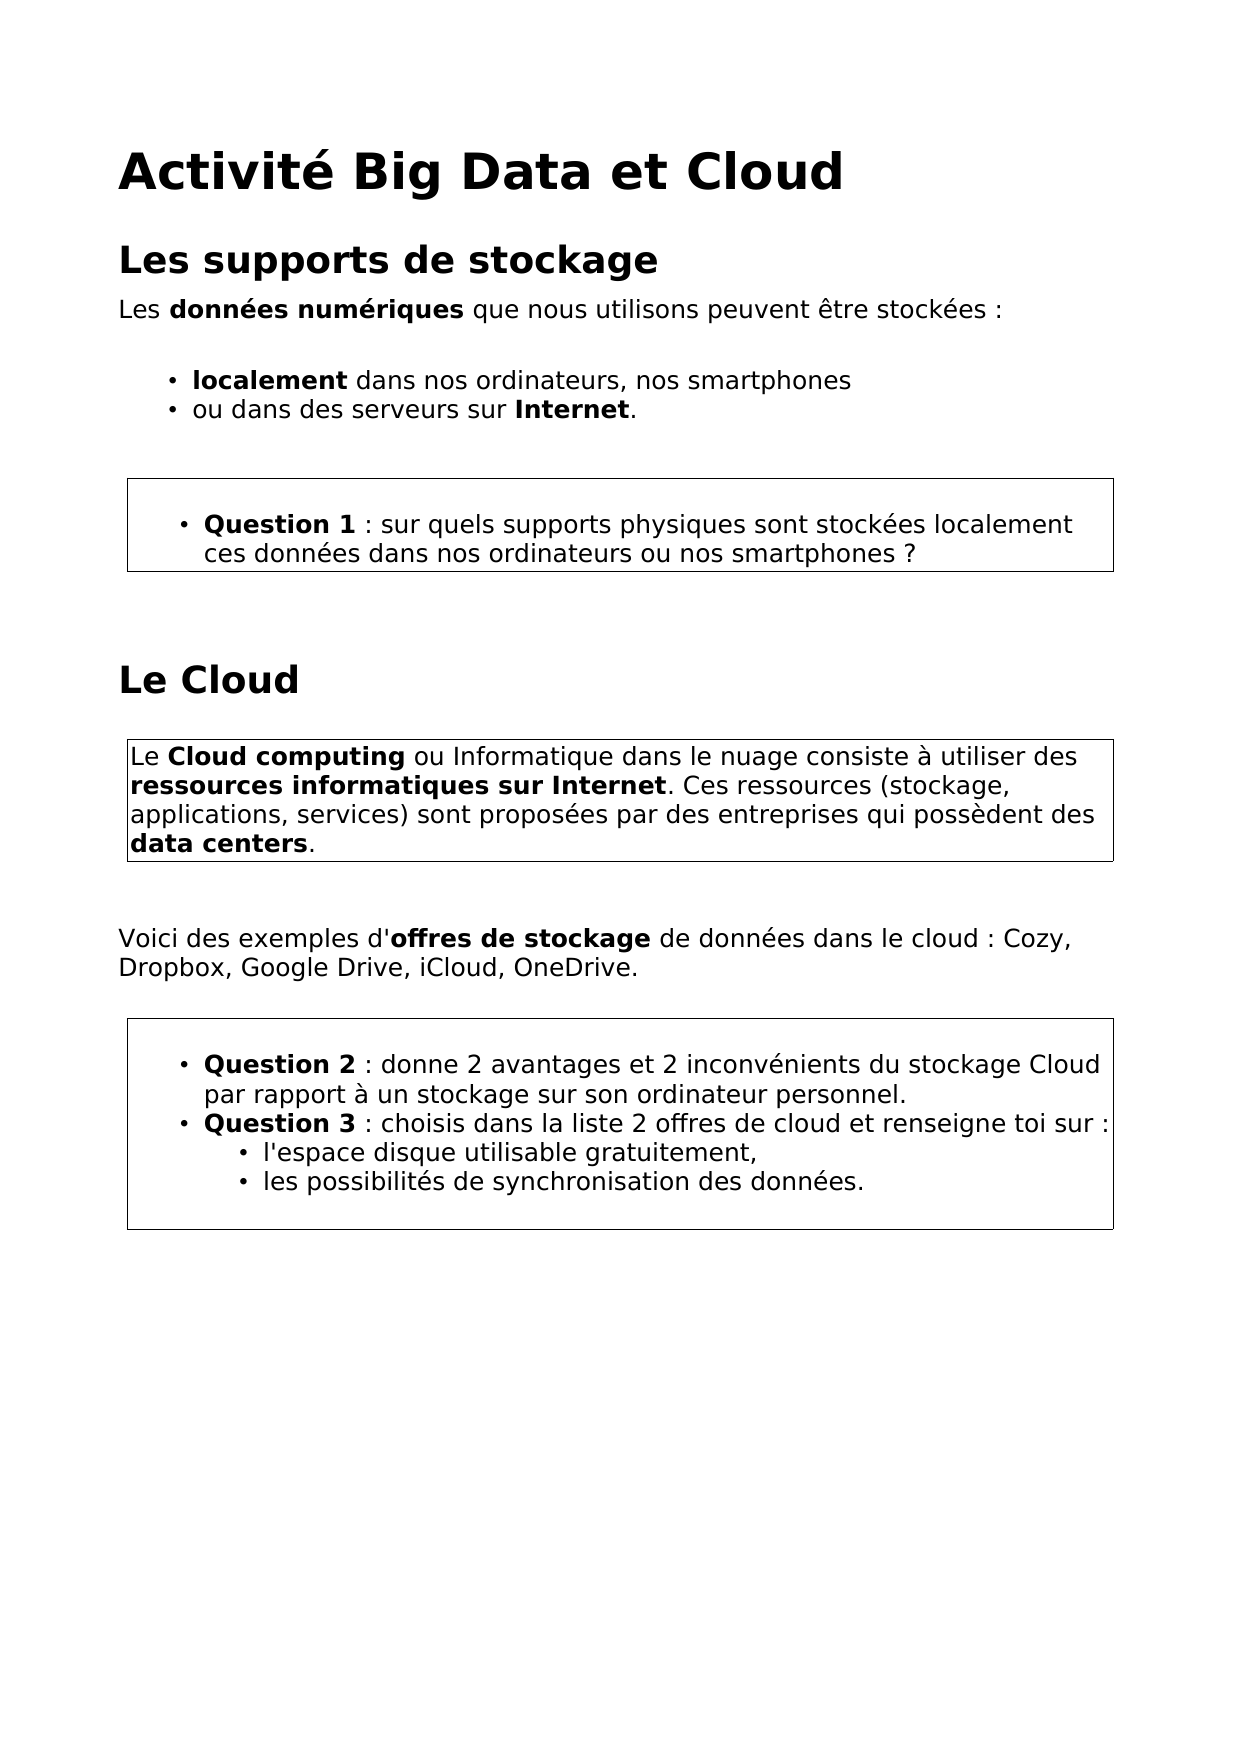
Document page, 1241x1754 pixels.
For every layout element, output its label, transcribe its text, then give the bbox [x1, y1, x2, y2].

text Voici des exemples d'offres de stockage de données dans le cloud : Cozy, Dropbox, Google Drive, iCloud, OneDrive. [118, 924, 1122, 982]
list localement dans nos ordinateurs, nos smartphones [177, 366, 1122, 395]
text Les données numériques que nous utilisons peuvent être stockées : [118, 295, 1122, 324]
subtitle Les supports de stockage [118, 239, 1122, 282]
list ou dans des serveurs sur Internet. [177, 395, 1122, 424]
table_header Question 2 : donne 2 avantages et 2 inconvénients du stockage Cloud par rapport à un stockage sur son ordinateur personnel. Question 3 : choisis dans la liste 2 offres de cloud et renseigne toi sur : l'espace disque utilisable gratuitement, les possibilités de synchronisation des données. [128, 1019, 1113, 1229]
table_header Le Cloud computing ou Informatique dans le nuage consiste à utiliser des ressources informatiques sur Internet. Ces ressources (stockage, applications, services) sont proposées par des entreprises qui possèdent des data centers. [128, 740, 1113, 861]
table_header Question 1 : sur quels supports physiques sont stockées localement ces données dans nos ordinateurs ou nos smartphones ? [128, 479, 1113, 571]
subtitle Le Cloud [118, 659, 1122, 702]
subtitle Activité Big Data et Cloud [118, 143, 1122, 201]
